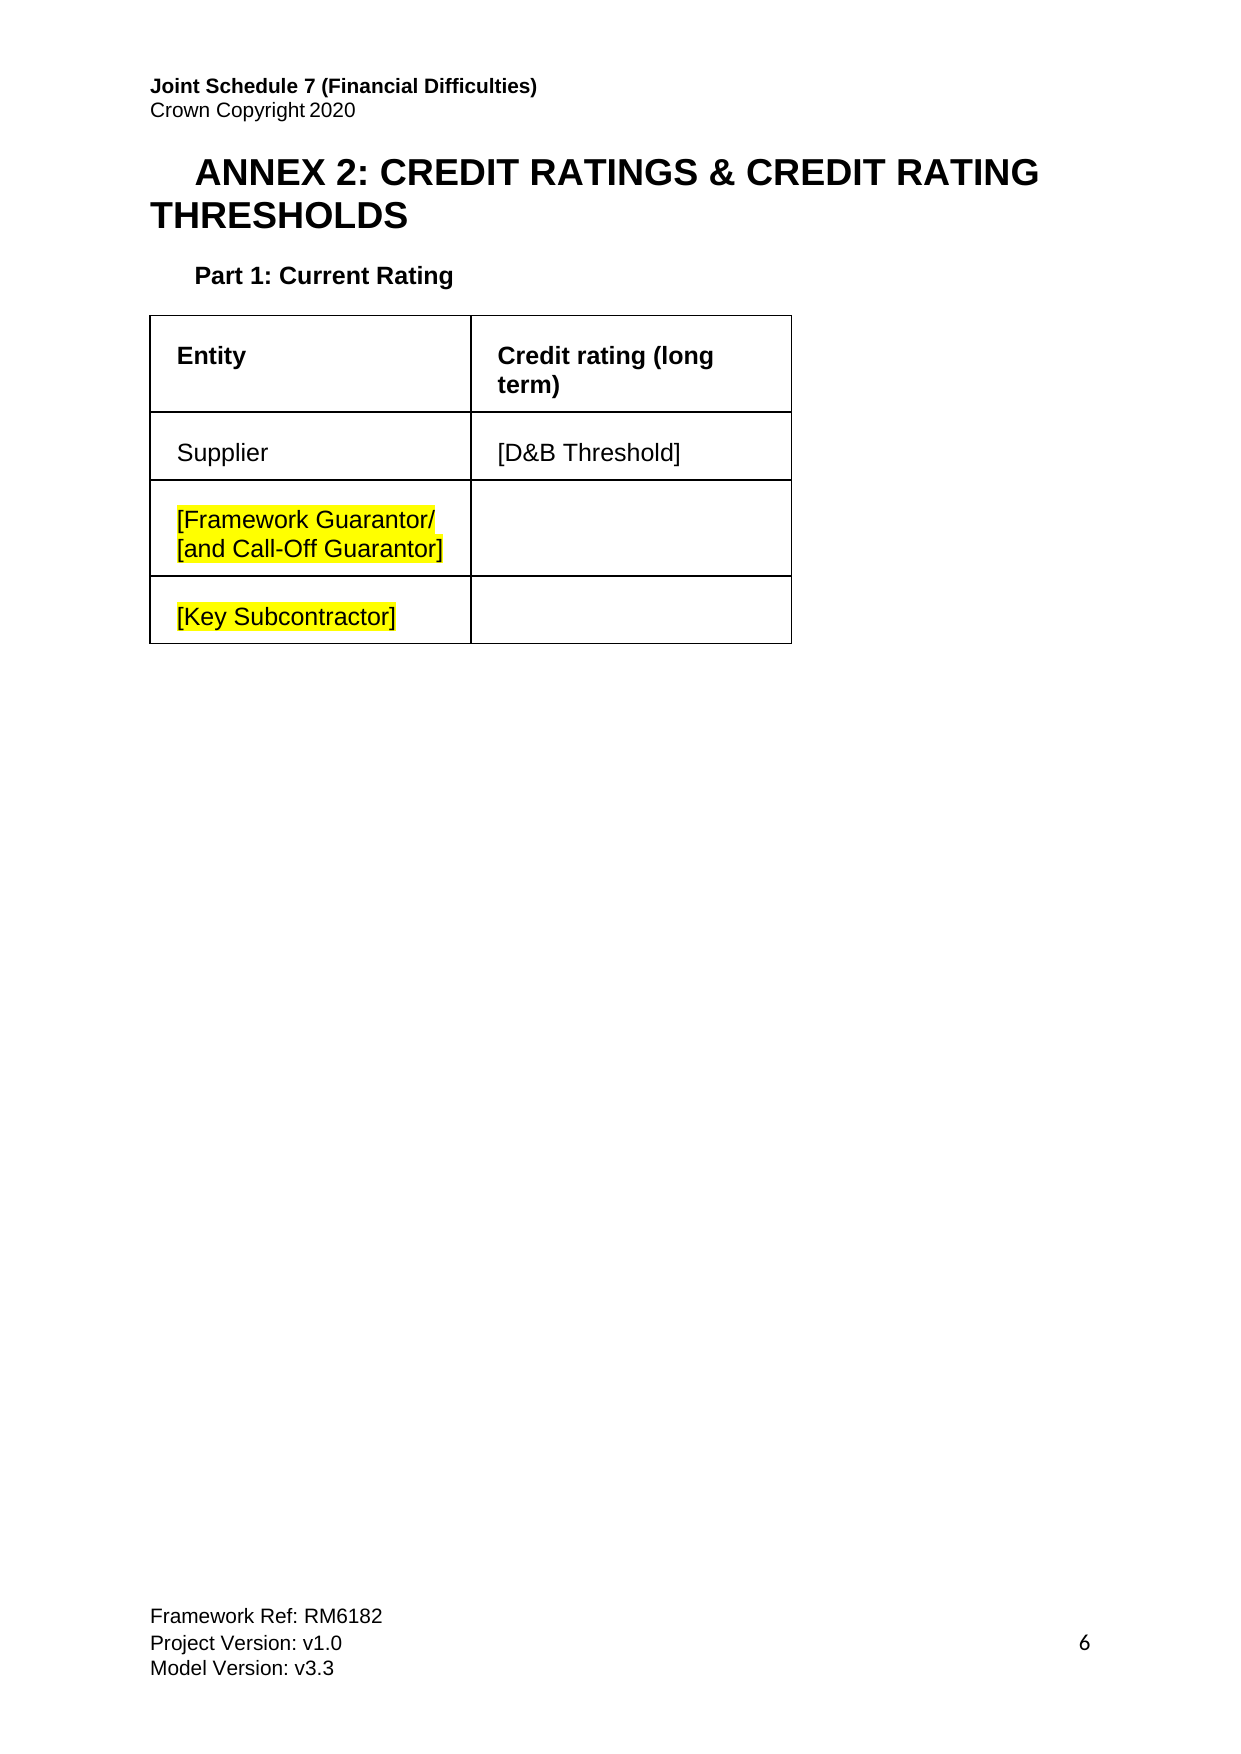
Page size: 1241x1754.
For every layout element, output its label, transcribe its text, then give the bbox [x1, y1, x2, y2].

table_cell [472, 577, 791, 643]
table_cell [Framework Guarantor/ [and Call-Off Guarantor] [151, 481, 470, 575]
text Part 1: Current Rating [150, 261, 1090, 290]
table_cell [D&B Threshold] [472, 413, 791, 479]
text ANNEX 2: CREDIT RATINGS & CREDIT RATING THRESHOLDS [150, 150, 1090, 236]
table_header Credit rating (long term) [472, 316, 791, 411]
table_cell Supplier [151, 413, 470, 479]
table_cell [Key Subcontractor] [151, 577, 470, 643]
table_header Entity [151, 316, 470, 411]
table_cell [472, 481, 791, 575]
